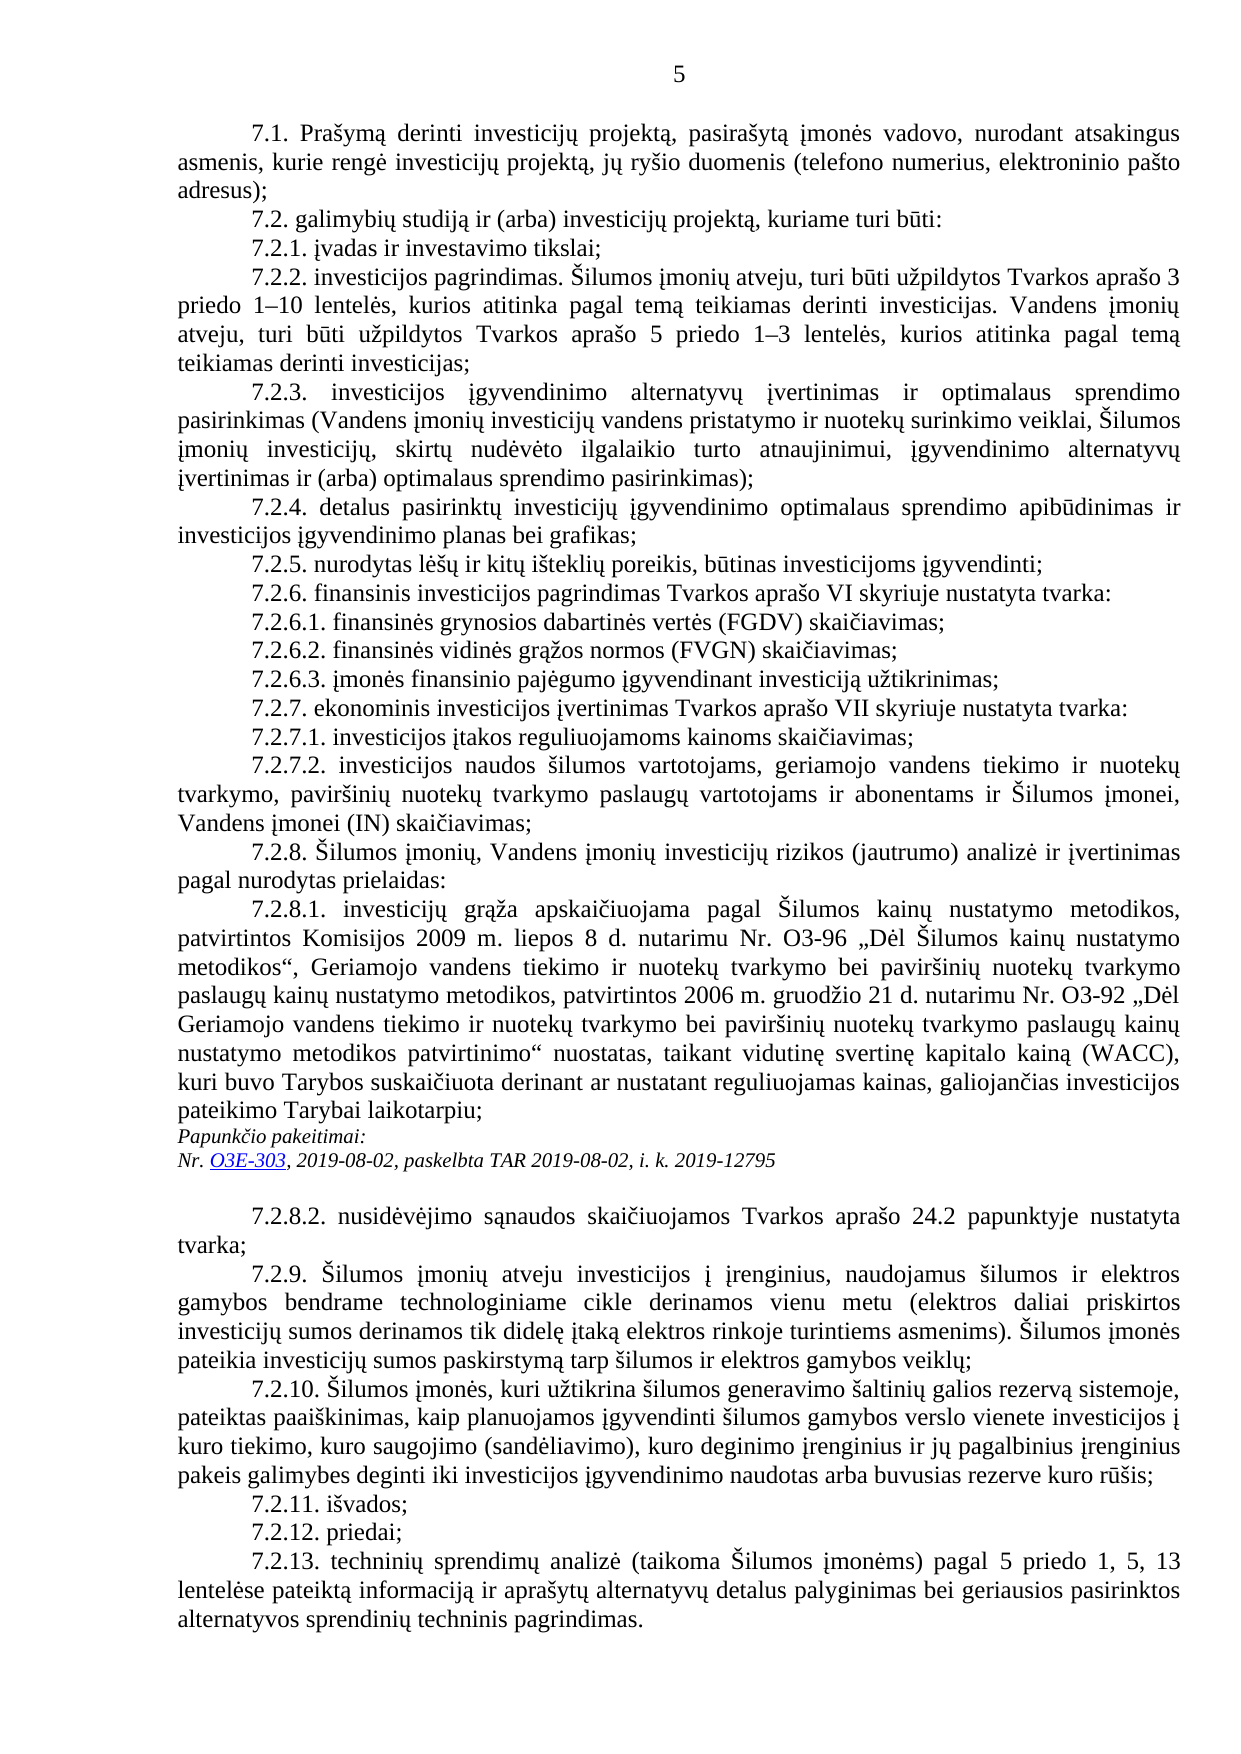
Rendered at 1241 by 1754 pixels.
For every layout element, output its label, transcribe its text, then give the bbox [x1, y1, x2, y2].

text 7.2.10. Šilumos įmonės, kuri užtikrina šilumos generavimo šaltinių galios rezervą sistemoje, pateiktas paaiškinimas, kaip planuojamos įgyvendinti šilumos gamybos verslo vienete investicijos į kuro tiekimo, kuro saugojimo (sandėliavimo), kuro deginimo įrenginius ir jų pagalbinius įrenginius pakeis galimybes deginti iki investicijos įgyvendinimo naudotas arba buvusias rezerve kuro rūšis; [177, 1374, 1181, 1489]
text 7.2.8. Šilumos įmonių, Vandens įmonių investicijų rizikos (jautrumo) analizė ir įvertinimas pagal nurodytas prielaidas: [177, 837, 1181, 894]
text 7.2.7. ekonominis investicijos įvertinimas Tvarkos aprašo VII skyriuje nustatyta tvarka: [177, 693, 1181, 722]
text 7.2.6. finansinis investicijos pagrindimas Tvarkos aprašo VI skyriuje nustatyta tvarka: [177, 578, 1181, 607]
text 7.2.13. techninių sprendimų analizė (taikoma Šilumos įmonėms) pagal 5 priedo 1, 5, 13 lentelėse pateiktą informaciją ir aprašytų alternatyvų detalus palyginimas bei geriausios pasirinktos alternatyvos sprendinių techninis pagrindimas. [177, 1546, 1181, 1632]
text 7.2.2. investicijos pagrindimas. Šilumos įmonių atveju, turi būti užpildytos Tvarkos aprašo 3 priedo 1‒10 lentelės, kurios atitinka pagal temą teikiamas derinti investicijas. Vandens įmonių atveju, turi būti užpildytos Tvarkos aprašo 5 priedo 1‒3 lentelės, kurios atitinka pagal temą teikiamas derinti investicijas; [177, 262, 1181, 377]
text 7.2. galimybių studiją ir (arba) investicijų projektą, kuriame turi būti: [177, 204, 1181, 233]
text 7.2.8.1. investicijų grąža apskaičiuojama pagal Šilumos kainų nustatymo metodikos, patvirtintos Komisijos 2009 m. liepos 8 d. nutarimu Nr. O3-96 „Dėl Šilumos kainų nustatymo metodikos“, Geriamojo vandens tiekimo ir nuotekų tvarkymo bei paviršinių nuotekų tvarkymo paslaugų kainų nustatymo metodikos, patvirtintos 2006 m. gruodžio 21 d. nutarimu Nr. O3-92 „Dėl Geriamojo vandens tiekimo ir nuotekų tvarkymo bei paviršinių nuotekų tvarkymo paslaugų kainų nustatymo metodikos patvirtinimo“ nuostatas, taikant vidutinę svertinę kapitalo kainą (WACC), kuri buvo Tarybos suskaičiuota derinant ar nustatant reguliuojamas kainas, galiojančias investicijos pateikimo Tarybai laikotarpiu; [177, 894, 1181, 1124]
text 7.2.12. priedai; [177, 1517, 1181, 1546]
text Papunkčio pakeitimai: [177, 1124, 1181, 1148]
text 7.2.1. įvadas ir investavimo tikslai; [177, 233, 1181, 262]
text 7.2.8.2. nusidėvėjimo sąnaudos skaičiuojamos Tvarkos aprašo 24.2 papunktyje nustatyta tvarka; [177, 1201, 1181, 1259]
text 7.2.11. išvados; [177, 1489, 1181, 1517]
text 7.2.6.1. finansinės grynosios dabartinės vertės (FGDV) skaičiavimas; [177, 607, 1181, 636]
text Nr. O3E-303, 2019-08-02, paskelbta TAR 2019-08-02, i. k. 2019-12795 [177, 1148, 1181, 1172]
text 7.2.4. detalus pasirinktų investicijų įgyvendinimo optimalaus sprendimo apibūdinimas ir investicijos įgyvendinimo planas bei grafikas; [177, 492, 1181, 549]
text 7.2.7.2. investicijos naudos šilumos vartotojams, geriamojo vandens tiekimo ir nuotekų tvarkymo, paviršinių nuotekų tvarkymo paslaugų vartotojams ir abonentams ir Šilumos įmonei, Vandens įmonei (IN) skaičiavimas; [177, 751, 1181, 837]
text 7.2.5. nurodytas lėšų ir kitų išteklių poreikis, būtinas investicijoms įgyvendinti; [177, 549, 1181, 578]
text 7.2.7.1. investicijos įtakos reguliuojamoms kainoms skaičiavimas; [177, 722, 1181, 751]
text 7.2.6.3. įmonės finansinio pajėgumo įgyvendinant investiciją užtikrinimas; [177, 664, 1181, 693]
text 7.2.3. investicijos įgyvendinimo alternatyvų įvertinimas ir optimalaus sprendimo pasirinkimas (Vandens įmonių investicijų vandens pristatymo ir nuotekų surinkimo veiklai, Šilumos įmonių investicijų, skirtų nudėvėto ilgalaikio turto atnaujinimui, įgyvendinimo alternatyvų įvertinimas ir (arba) optimalaus sprendimo pasirinkimas); [177, 377, 1181, 492]
text 7.2.9. Šilumos įmonių atveju investicijos į įrenginius, naudojamus šilumos ir elektros gamybos bendrame technologiniame cikle derinamos vienu metu (elektros daliai priskirtos investicijų sumos derinamos tik didelę įtaką elektros rinkoje turintiems asmenims). Šilumos įmonės pateikia investicijų sumos paskirstymą tarp šilumos ir elektros gamybos veiklų; [177, 1259, 1181, 1374]
text 7.2.6.2. finansinės vidinės grąžos normos (FVGN) skaičiavimas; [177, 636, 1181, 664]
text 7.1. Prašymą derinti investicijų projektą, pasirašytą įmonės vadovo, nurodant atsakingus asmenis, kurie rengė investicijų projektą, jų ryšio duomenis (telefono numerius, elektroninio pašto adresus); [177, 118, 1181, 204]
